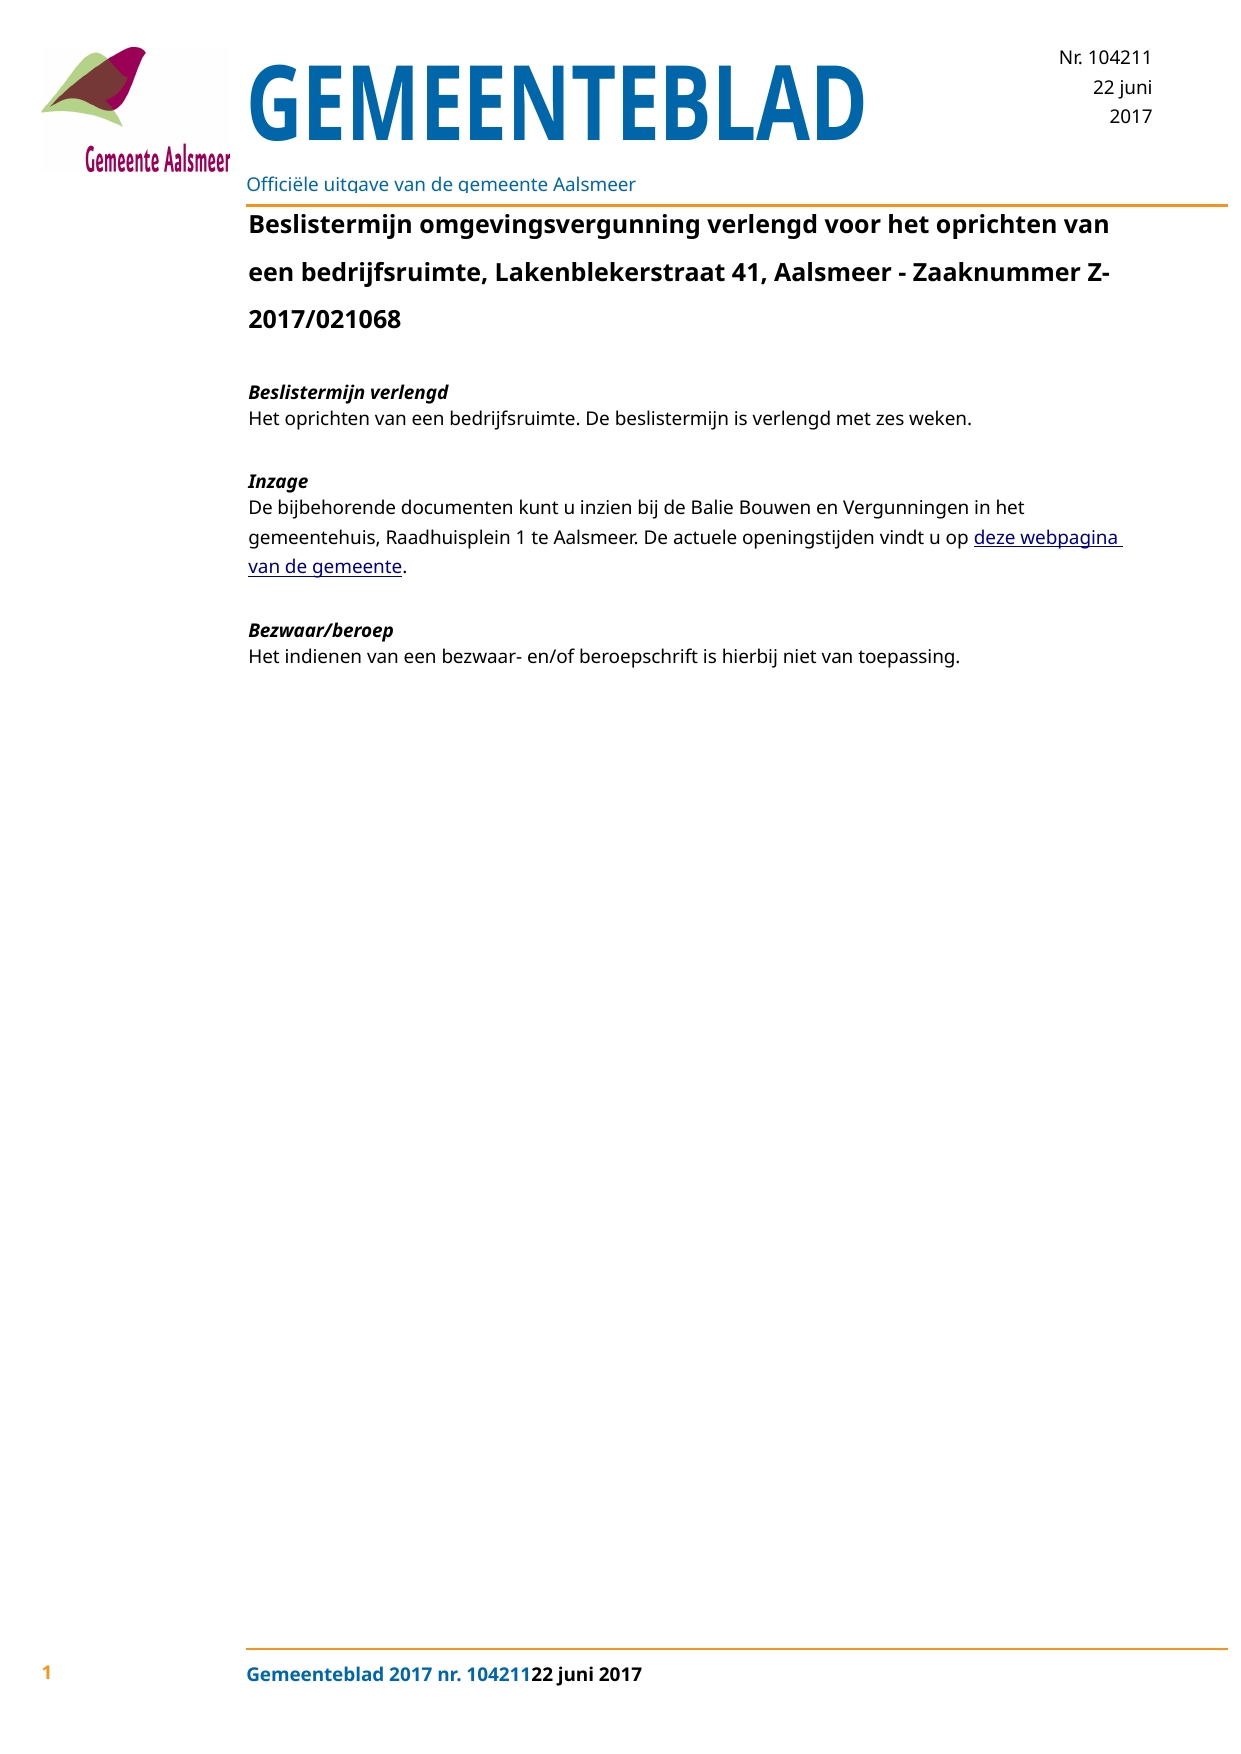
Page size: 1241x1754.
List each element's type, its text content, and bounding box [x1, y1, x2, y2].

text Het indienen van een bezwaar- en/of beroepschrift is hierbij niet van toepassing. [248, 643, 1152, 669]
text Beslistermijn omgevingsvergunning verlengd voor het oprichten van een bedrijfsruimte, Lakenblekerstraat 41, Aalsmeer - Zaaknummer Z-2017/021068 [248, 207, 1152, 336]
text De bijbehorende documenten kunt u inzien bij de Balie Bouwen en Vergunningen in het gemeentehuis, Raadhuisplein 1 te Aalsmeer. De actuele openingstijden vindt u op deze webpagina van de gemeente. [248, 494, 1152, 579]
text Het oprichten van een bedrijfsruimte. De beslistermijn is verlengd met zes weken. [248, 405, 1152, 431]
text Bezwaar/beroep [248, 618, 1152, 643]
text Beslistermijn verlengd [248, 379, 1152, 405]
picture [41, 47, 231, 172]
text Inzage [248, 469, 1152, 494]
